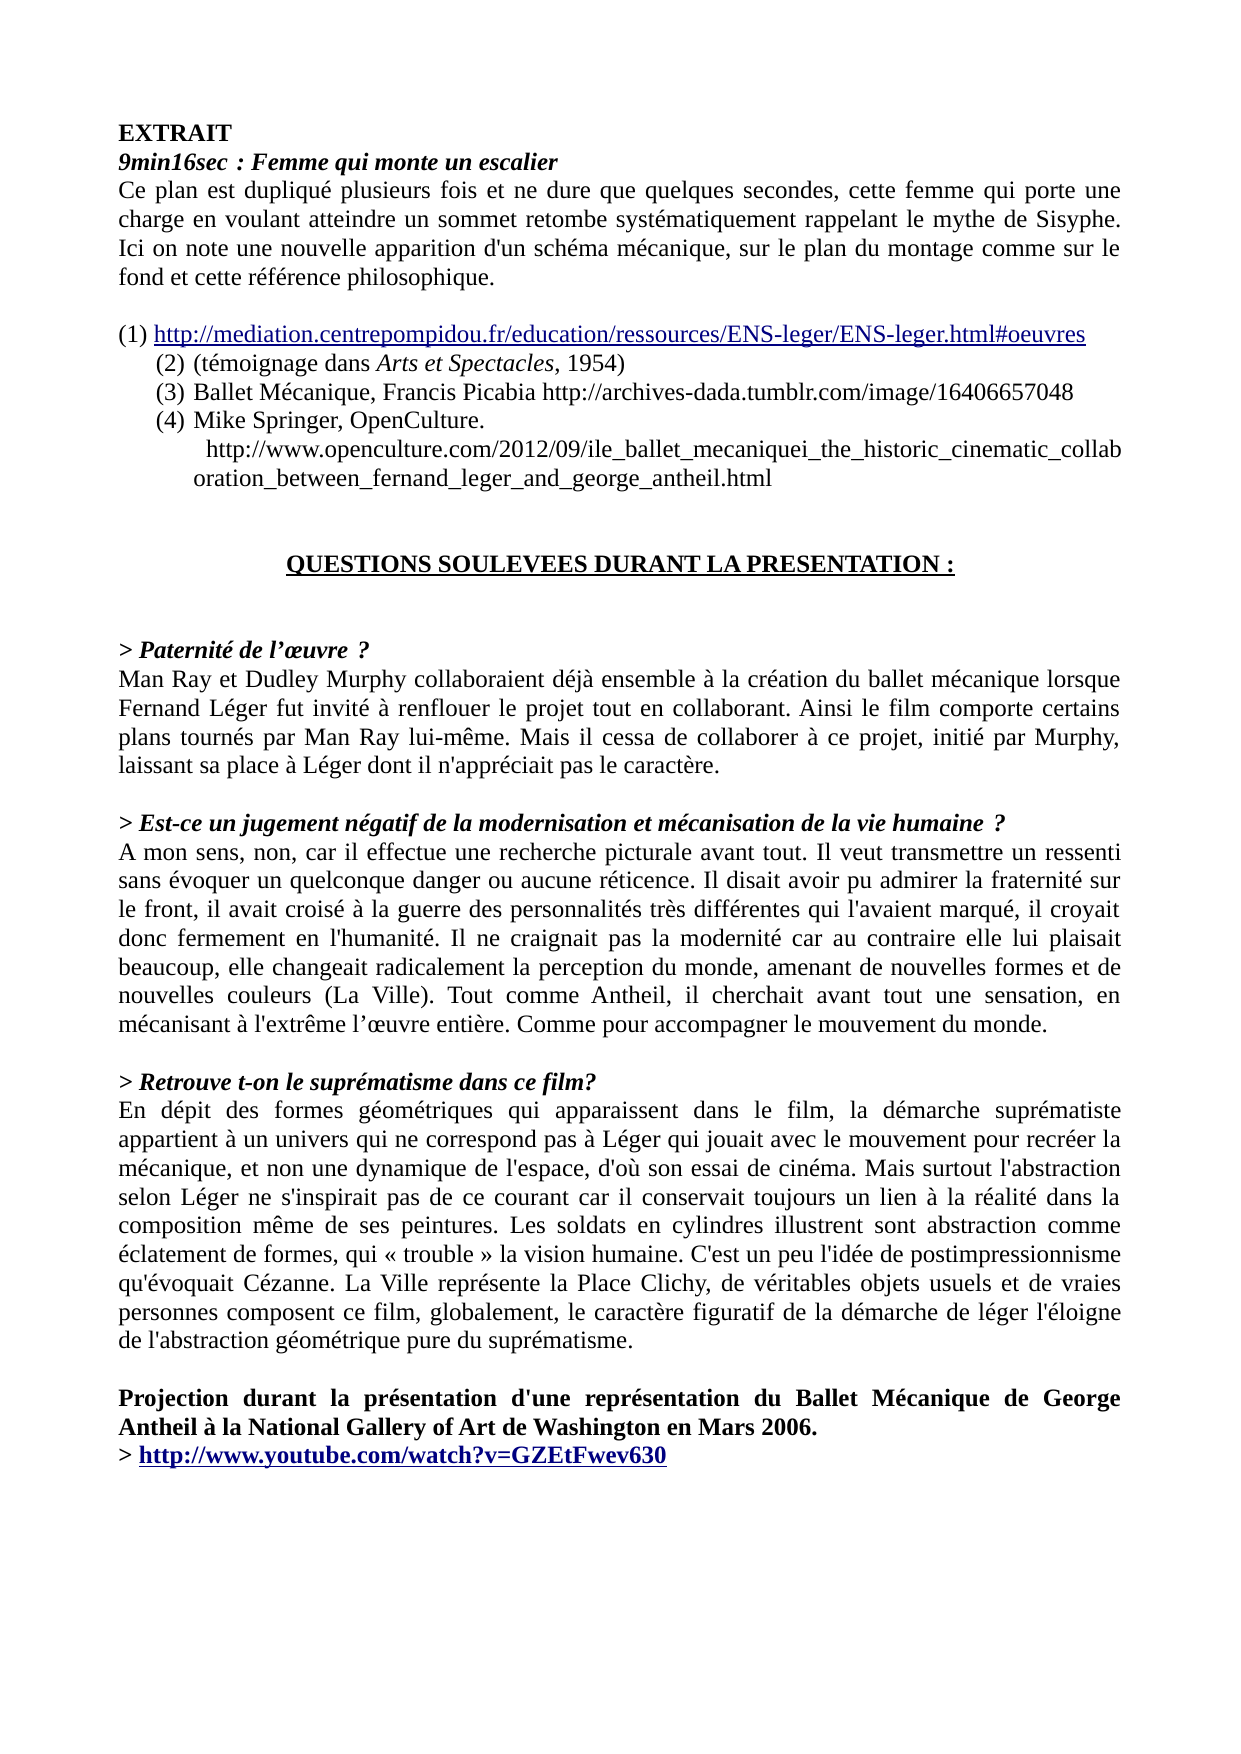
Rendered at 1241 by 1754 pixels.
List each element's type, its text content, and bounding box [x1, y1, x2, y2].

text 9min16sec : Femme qui monte un escalier [118, 147, 1122, 176]
text Man Ray et Dudley Murphy collaboraient déjà ensemble à la création du ballet mécanique lorsque Fernand Léger fut invité à renflouer le projet tout en collaborant. Ainsi le film comporte certains plans tournés par Man Ray lui-même. Mais il cessa de collaborer à ce projet, initié par Murphy, laissant sa place à Léger dont il n'appréciait pas le caractère. [118, 664, 1122, 779]
text EXTRAIT [118, 118, 1122, 147]
list Mike Springer, OpenCulture. [156, 406, 1122, 434]
text En dépit des formes géométriques qui apparaissent dans le film, la démarche suprématiste appartient à un univers qui ne correspond pas à Léger qui jouait avec le mouvement pour recréer la mécanique, et non une dynamique de l'espace, d'où son essai de cinéma. Mais surtout l'abstraction selon Léger ne s'inspirait pas de ce courant car il conservait toujours un lien à la réalité dans la composition même de ses peintures. Les soldats en cylindres illustrent sont abstraction comme éclatement de formes, qui « trouble » la vision humaine. C'est un peu l'idée de postimpressionnisme qu'évoquait Cézanne. La Ville représente la Place Clichy, de véritables objets usuels et de vraies personnes composent ce film, globalement, le caractère figuratif de la démarche de léger l'éloigne de l'abstraction géométrique pure du suprématisme. [118, 1096, 1122, 1354]
list http://www.openculture.com/2012/09/ile_ballet_mecaniquei_the_historic_cinematic_collaboration_between_fernand_leger_and_george_antheil.html [156, 434, 1122, 492]
text > Est-ce un jugement négatif de la modernisation et mécanisation de la vie humaine ? [118, 808, 1122, 837]
list Ballet Mécanique, Francis Picabia http://archives-dada.tumblr.com/image/16406657048 [156, 377, 1122, 406]
text A mon sens, non, car il effectue une recherche picturale avant tout. Il veut transmettre un ressenti sans évoquer un quelconque danger ou aucune réticence. Il disait avoir pu admirer la fraternité sur le front, il avait croisé à la guerre des personnalités très différentes qui l'avaient marqué, il croyait donc fermement en l'humanité. Il ne craignait pas la modernité car au contraire elle lui plaisait beaucoup, elle changeait radicalement la perception du monde, amenant de nouvelles formes et de nouvelles couleurs (La Ville). Tout comme Antheil, il cherchait avant tout une sensation, en mécanisant à l'extrême l’œuvre entière. Comme pour accompagner le mouvement du monde. [118, 837, 1122, 1038]
text Ce plan est dupliqué plusieurs fois et ne dure que quelques secondes, cette femme qui porte une charge en voulant atteindre un sommet retombe systématiquement rappelant le mythe de Sisyphe. Ici on note une nouvelle apparition d'un schéma mécanique, sur le plan du montage comme sur le fond et cette référence philosophique. [118, 176, 1122, 291]
text QUESTIONS SOULEVEES DURANT LA PRESENTATION : [118, 549, 1122, 578]
text > Paternité de l’œuvre ? [118, 636, 1122, 664]
text > Retrouve t-on le suprématisme dans ce film? [118, 1067, 1122, 1096]
text Projection durant la présentation d'une représentation du Ballet Mécanique de George Antheil à la National Gallery of Art de Washington en Mars 2006. [118, 1383, 1122, 1441]
text (1) http://mediation.centrepompidou.fr/education/ressources/ENS-leger/ENS-leger.html#oeuvres [118, 319, 1122, 348]
list (témoignage dans Arts et Spectacles, 1954) [156, 348, 1122, 377]
text > http://www.youtube.com/watch?v=GZEtFwev630 [118, 1441, 1122, 1469]
